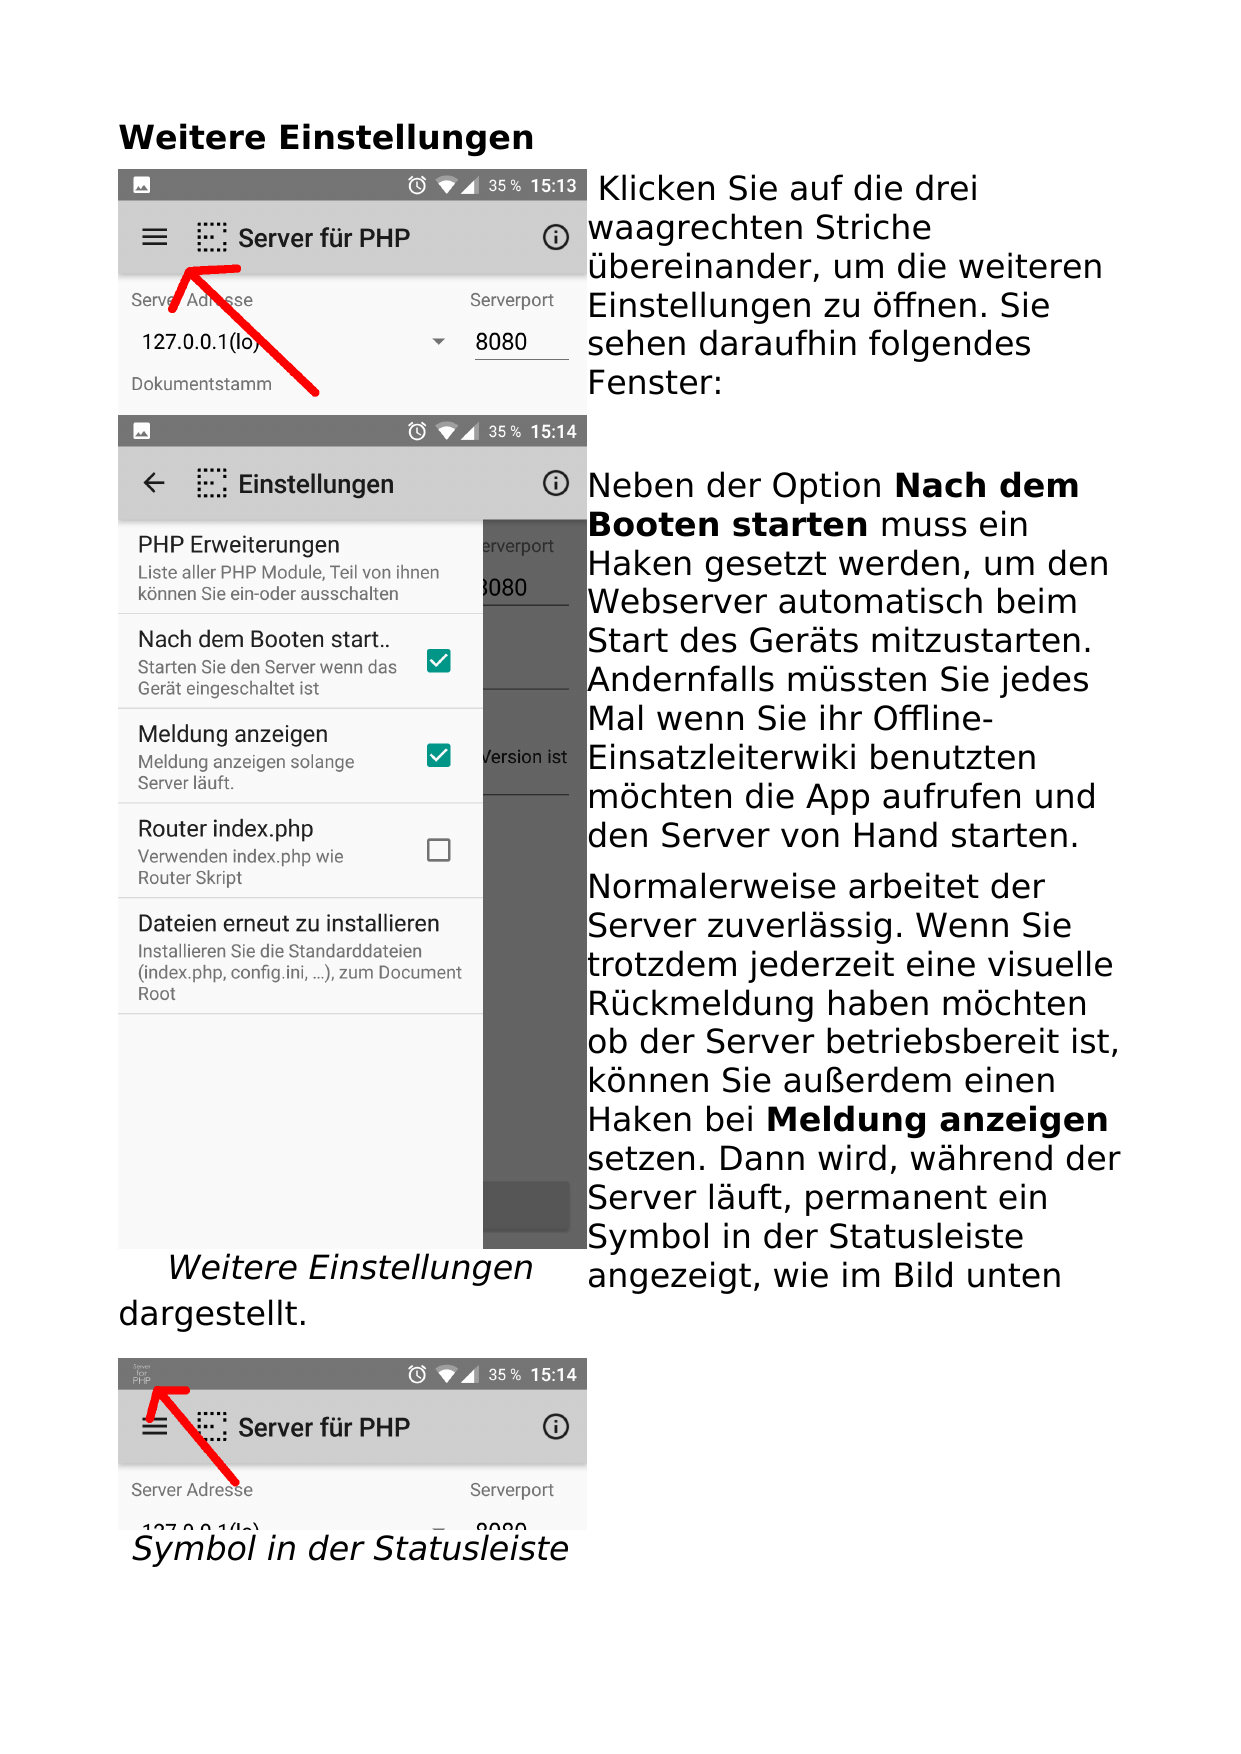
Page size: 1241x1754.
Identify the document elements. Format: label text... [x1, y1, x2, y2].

picture [118, 1358, 587, 1530]
text Symbol in der Statusleiste [118, 1530, 587, 1568]
text Normalerweise arbeitet der Server zuverlässig. Wenn Sie trotzdem jederzeit eine visuelle Rückmeldung haben möchten ob der Server betriebsbereit ist, können Sie außerdem einen Haken bei Meldung anzeigen setzen. Dann wird, während der Server läuft, permanent ein Symbol in der Statusleiste angezeigt, wie im Bild unten dargestellt. [118, 867, 1122, 1334]
text Klicken Sie auf die drei waagrechten Striche übereinander, um die weiteren Einstellungen zu öffnen. Sie sehen daraufhin folgendes Fenster: [587, 169, 1122, 403]
text Neben der Option Nach dem Booten starten muss ein Haken gesetzt werden, um den Webserver automatisch beim Start des Geräts mitzustarten. Andernfalls müssten Sie jedes Mal wenn Sie ihr Offline-Einsatzleiterwiki benutzten möchten die App aufrufen und den Server von Hand starten. [587, 466, 1122, 855]
text Weitere Einstellungen [118, 1249, 587, 1287]
picture [118, 169, 587, 1249]
subtitle Weitere Einstellungen [118, 118, 1122, 157]
